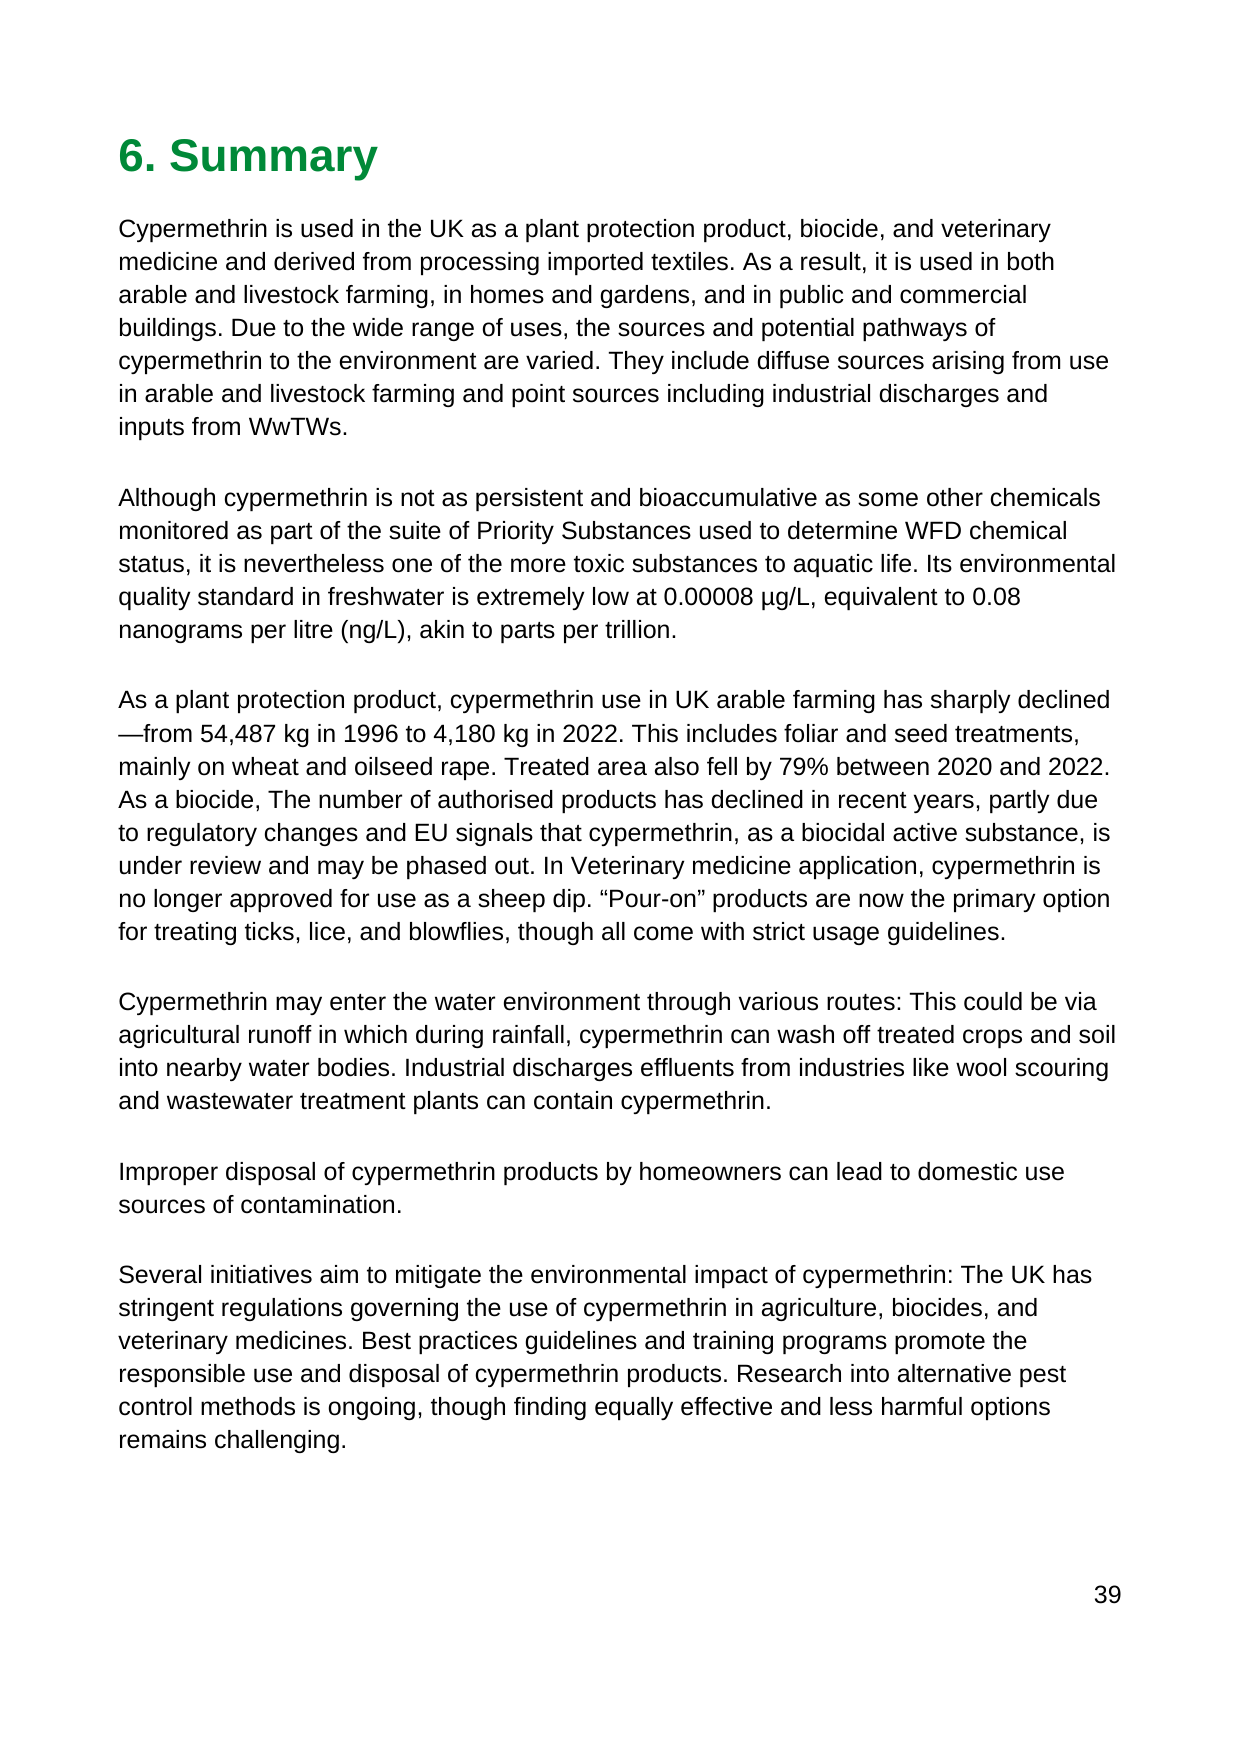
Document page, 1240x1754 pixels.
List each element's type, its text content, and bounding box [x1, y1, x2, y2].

text Several initiatives aim to mitigate the environmental impact of cypermethrin: The UK has stringent regulations governing the use of cypermethrin in agriculture, biocides, and veterinary medicines. Best practices guidelines and training programs promote the responsible use and disposal of cypermethrin products. Research into alternative pest control methods is ongoing, though finding equally effective and less harmful options remains challenging. [118, 1260, 1121, 1454]
text Although cypermethrin is not as persistent and bioaccumulative as some other chemicals monitored as part of the suite of Priority Substances used to determine WFD chemical status, it is nevertheless one of the more toxic substances to aquatic life. Its environmental quality standard in freshwater is extremely low at 0.00008 µg/L, equivalent to 0.08 nanograms per litre (ng/L), akin to parts per trillion. [118, 483, 1121, 644]
text Improper disposal of cypermethrin products by homeowners can lead to domestic use sources of contamination. [118, 1157, 1121, 1218]
subtitle 6. Summary [118, 129, 1121, 181]
text Cypermethrin may enter the water environment through various routes: This could be via agricultural runoff in which during rainfall, cypermethrin can wash off treated crops and soil into nearby water bodies. Industrial discharges effluents from industries like wool scouring and wastewater treatment plants can contain cypermethrin. [118, 987, 1121, 1115]
text As a plant protection product, cypermethrin use in UK arable farming has sharply declined—from 54,487 kg in 1996 to 4,180 kg in 2022. This includes foliar and seed treatments, mainly on wheat and oilseed rape. Treated area also fell by 79% between 2020 and 2022. As a biocide, The number of authorised products has declined in recent years, partly due to regulatory changes and EU signals that cypermethrin, as a biocidal active substance, is under review and may be phased out. In Veterinary medicine application, cypermethrin is no longer approved for use as a sheep dip. “Pour-on” products are now the primary option for treating ticks, lice, and blowflies, though all come with strict usage guidelines. [118, 686, 1121, 945]
text Cypermethrin is used in the UK as a plant protection product, biocide, and veterinary medicine and derived from processing imported textiles. As a result, it is used in both arable and livestock farming, in homes and gardens, and in public and commercial buildings. Due to the wide range of uses, the sources and potential pathways of cypermethrin to the environment are varied. They include diffuse sources arising from use in arable and livestock farming and point sources including industrial discharges and inputs from WwTWs. [118, 214, 1121, 441]
